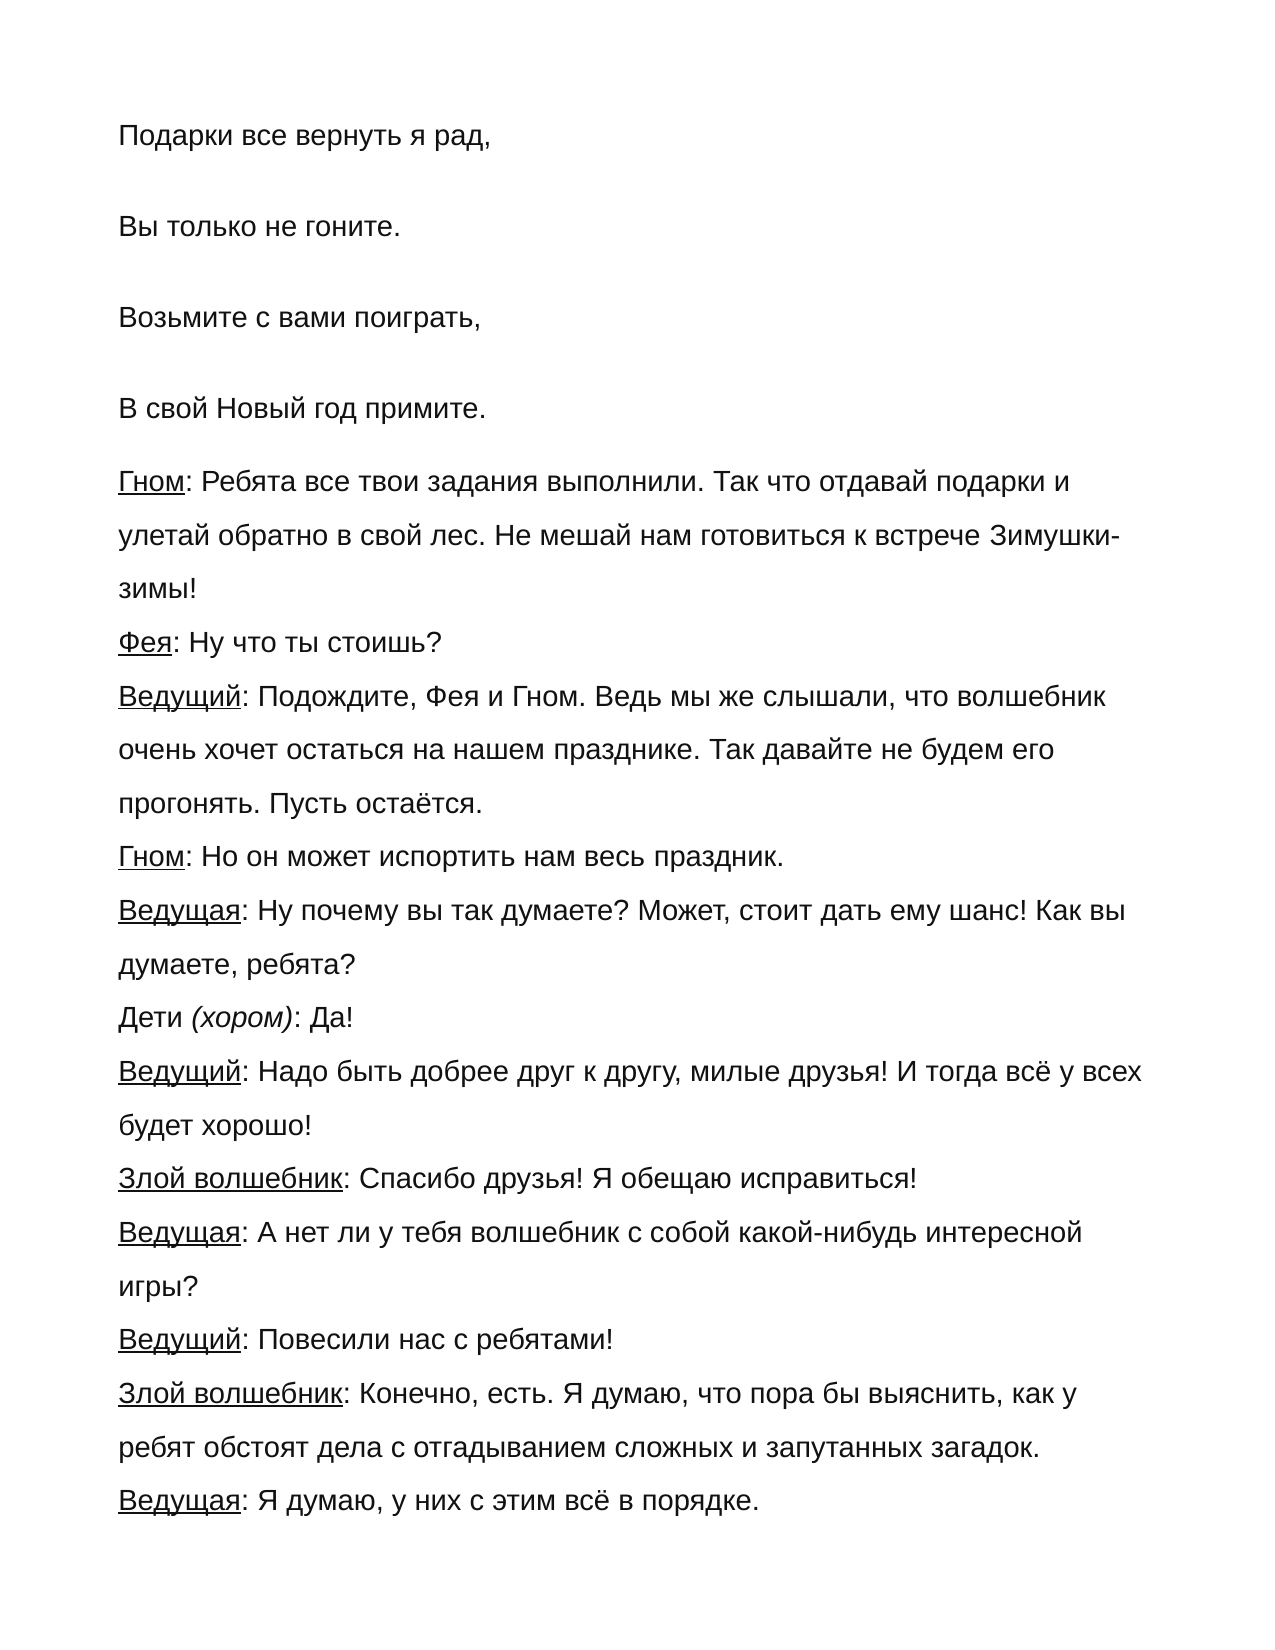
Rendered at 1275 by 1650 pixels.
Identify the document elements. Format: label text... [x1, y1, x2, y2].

text Злой волшебник: Спасибо друзья! Я обещаю исправиться! [118, 1161, 1157, 1195]
text Ведущая: Ну почему вы так думаете? Может, стоит дать ему шанс! Как вы думаете, ребята? [118, 893, 1157, 980]
text Злой волшебник: Конечно, есть. Я думаю, что пора бы выяснить, как у ребят обстоят дела с отгадыванием сложных и запутанных загадок. [118, 1376, 1157, 1463]
text Ведущий: Подождите, Фея и Гном. Ведь мы же слышали, что волшебник очень хочет остаться на нашем празднике. Так давайте не будем его прогонять. Пусть остаётся. [118, 678, 1157, 819]
text Фея: Ну что ты стоишь? [118, 625, 1157, 658]
text Подарки все вернуть я рад, [118, 118, 1157, 152]
text Ведущая: Я думаю, у них с этим всё в порядке. [118, 1483, 1157, 1517]
text Ведущий: Надо быть добрее друг к другу, милые друзья! И тогда всё у всех будет хорошо! [118, 1054, 1157, 1141]
text Гном: Но он может испортить нам весь праздник. [118, 839, 1157, 873]
text Ведущая: А нет ли у тебя волшебник с собой какой-нибудь интересной игры? [118, 1215, 1157, 1302]
text Возьмите с вами поиграть, [118, 300, 1157, 334]
text Гном: Ребята все твои задания выполнили. Так что отдавай подарки и улетай обратно в свой лес. Не мешай нам готовиться к встрече Зимушки-зимы! [118, 464, 1157, 605]
text Дети (хором): Да! [118, 1000, 1157, 1034]
text Вы только не гоните. [118, 209, 1157, 243]
text В свой Новый год примите. [118, 392, 1157, 425]
text Ведущий: Повесили нас с ребятами! [118, 1322, 1157, 1356]
